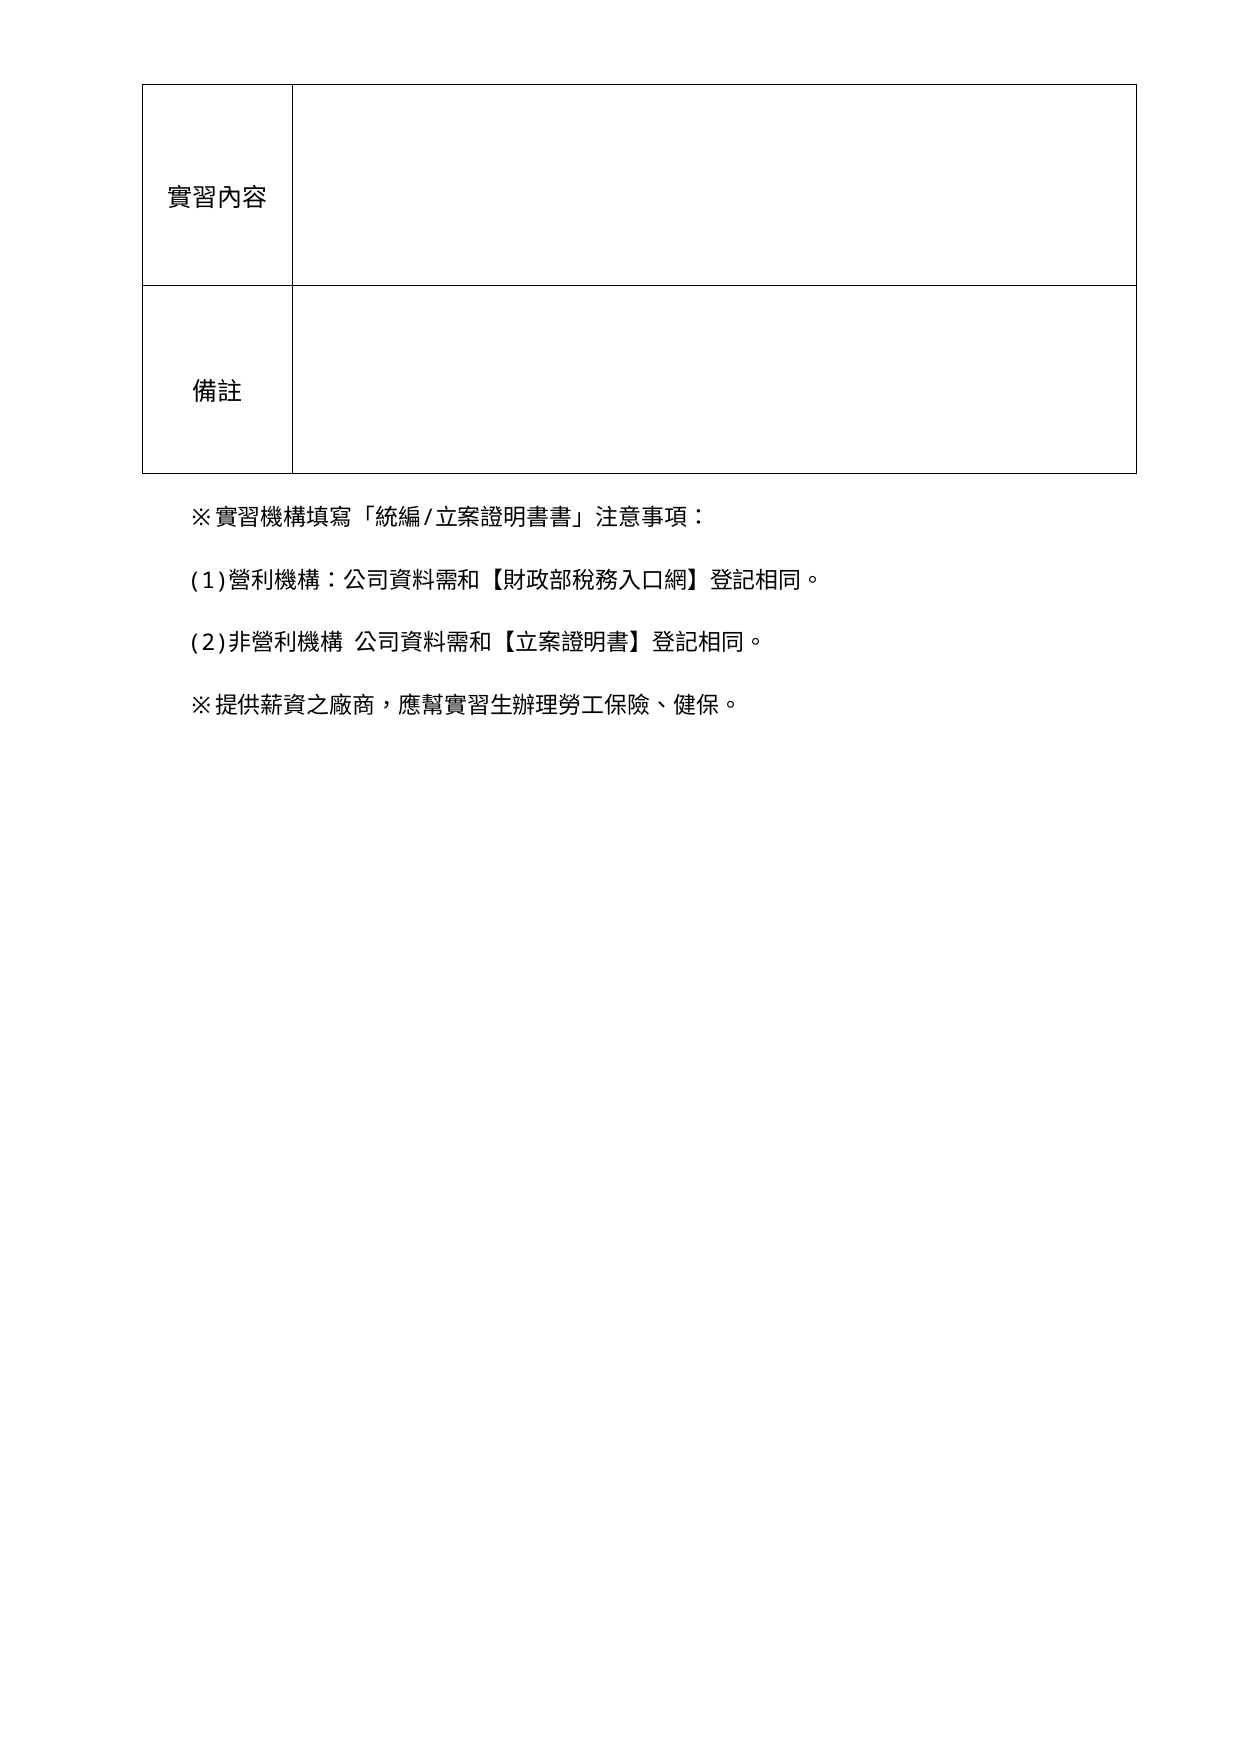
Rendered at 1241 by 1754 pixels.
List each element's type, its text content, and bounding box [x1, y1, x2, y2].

table_cell [293, 85, 1136, 285]
table_cell 實習內容 [143, 85, 292, 285]
text ※實習機構填寫「統編/立案證明書書」注意事項： [187, 474, 1053, 537]
table_cell 備註 [143, 286, 292, 473]
table_cell [293, 286, 1136, 473]
text ※提供薪資之廠商，應幫實習生辦理勞工保險、健保。 [187, 662, 1053, 724]
text (1)營利機構：公司資料需和【財政部稅務入口網】登記相同。 [187, 537, 1053, 599]
text (2)非營利機構 公司資料需和【立案證明書】登記相同。 [187, 599, 1053, 662]
